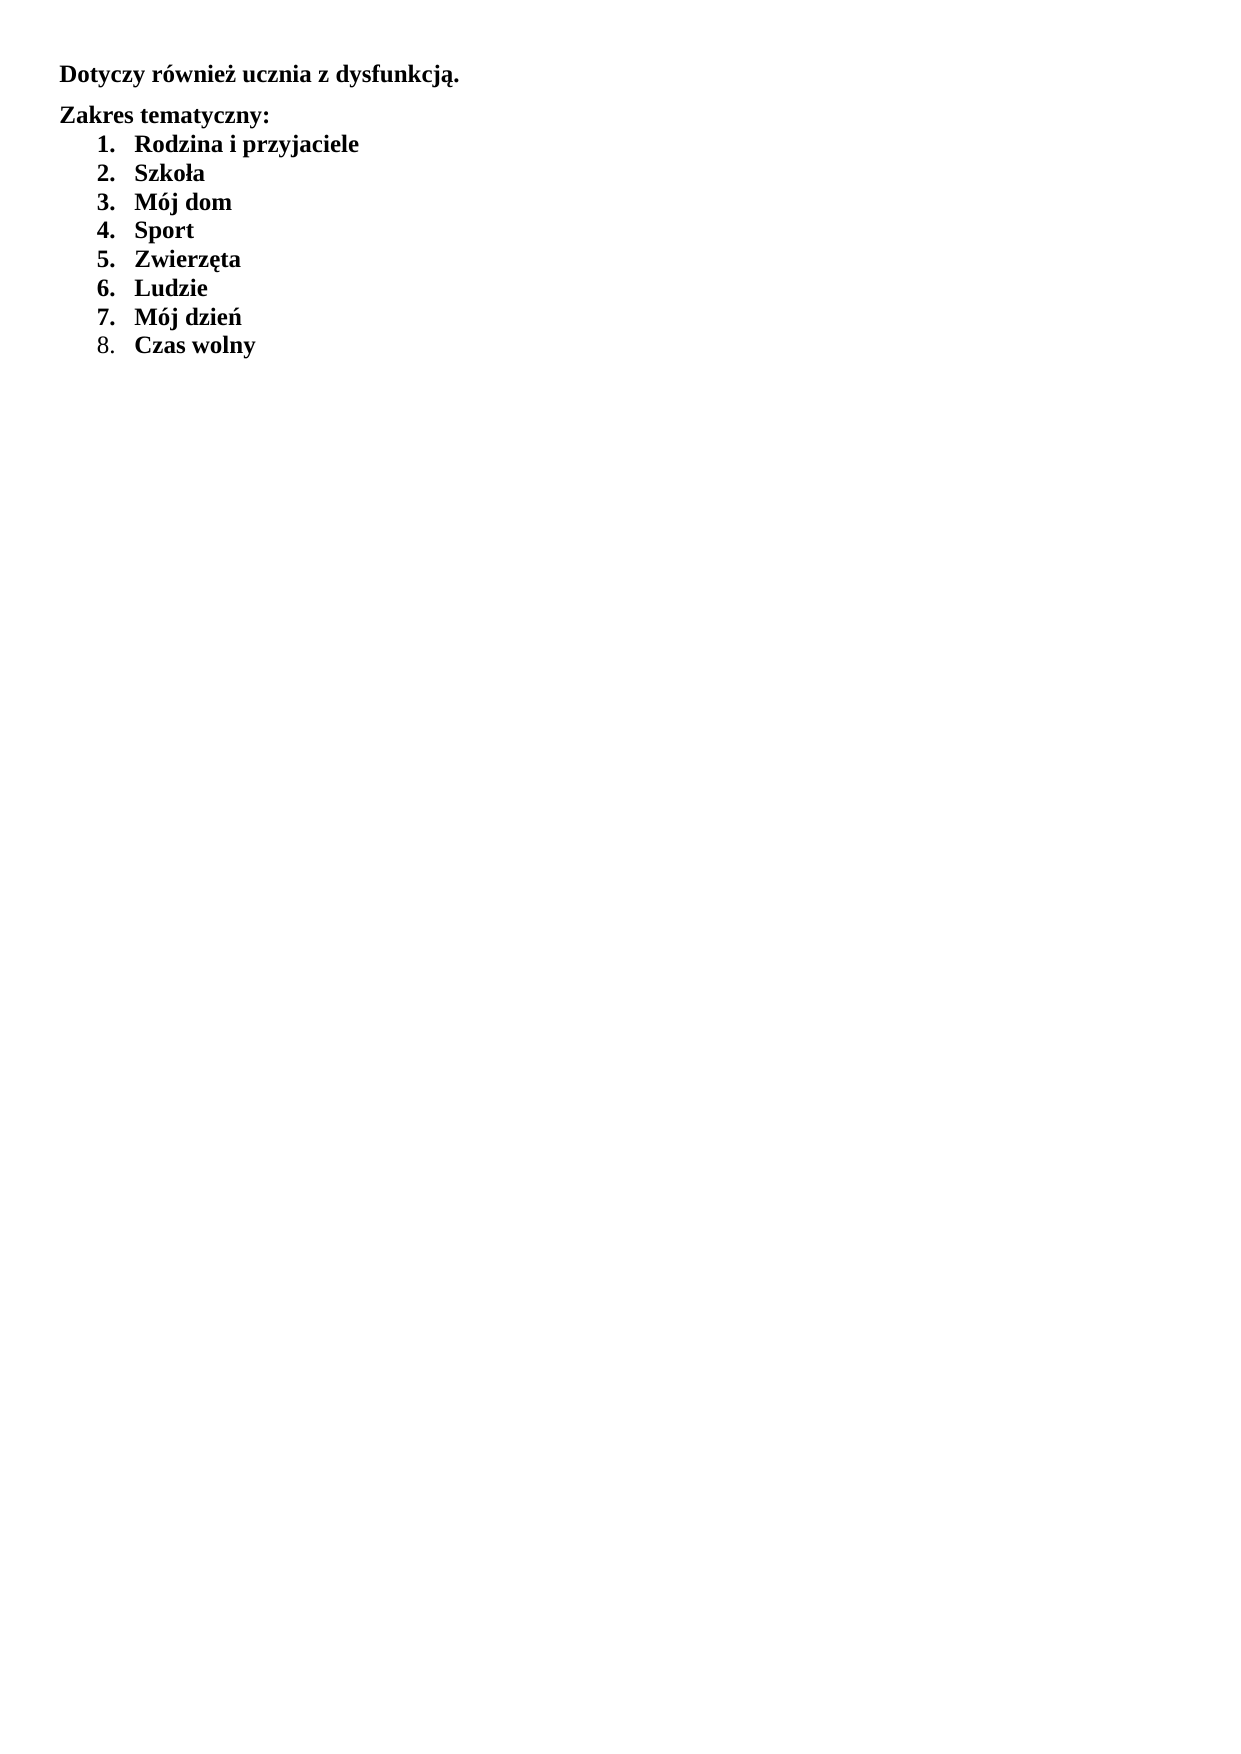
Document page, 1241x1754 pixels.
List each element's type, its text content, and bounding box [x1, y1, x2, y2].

text Dotyczy również ucznia z dysfunkcją. [59, 59, 1181, 88]
list Czas wolny [97, 330, 1181, 359]
text Zakres tematyczny: [59, 100, 1181, 129]
list Ludzie [97, 273, 1181, 302]
list Rodzina i przyjaciele [97, 129, 1181, 158]
list Zwierzęta [97, 244, 1181, 273]
list Mój dzień [97, 302, 1181, 330]
list Sport [97, 215, 1181, 244]
list Mój dom [97, 187, 1181, 215]
list Szkoła [97, 158, 1181, 187]
